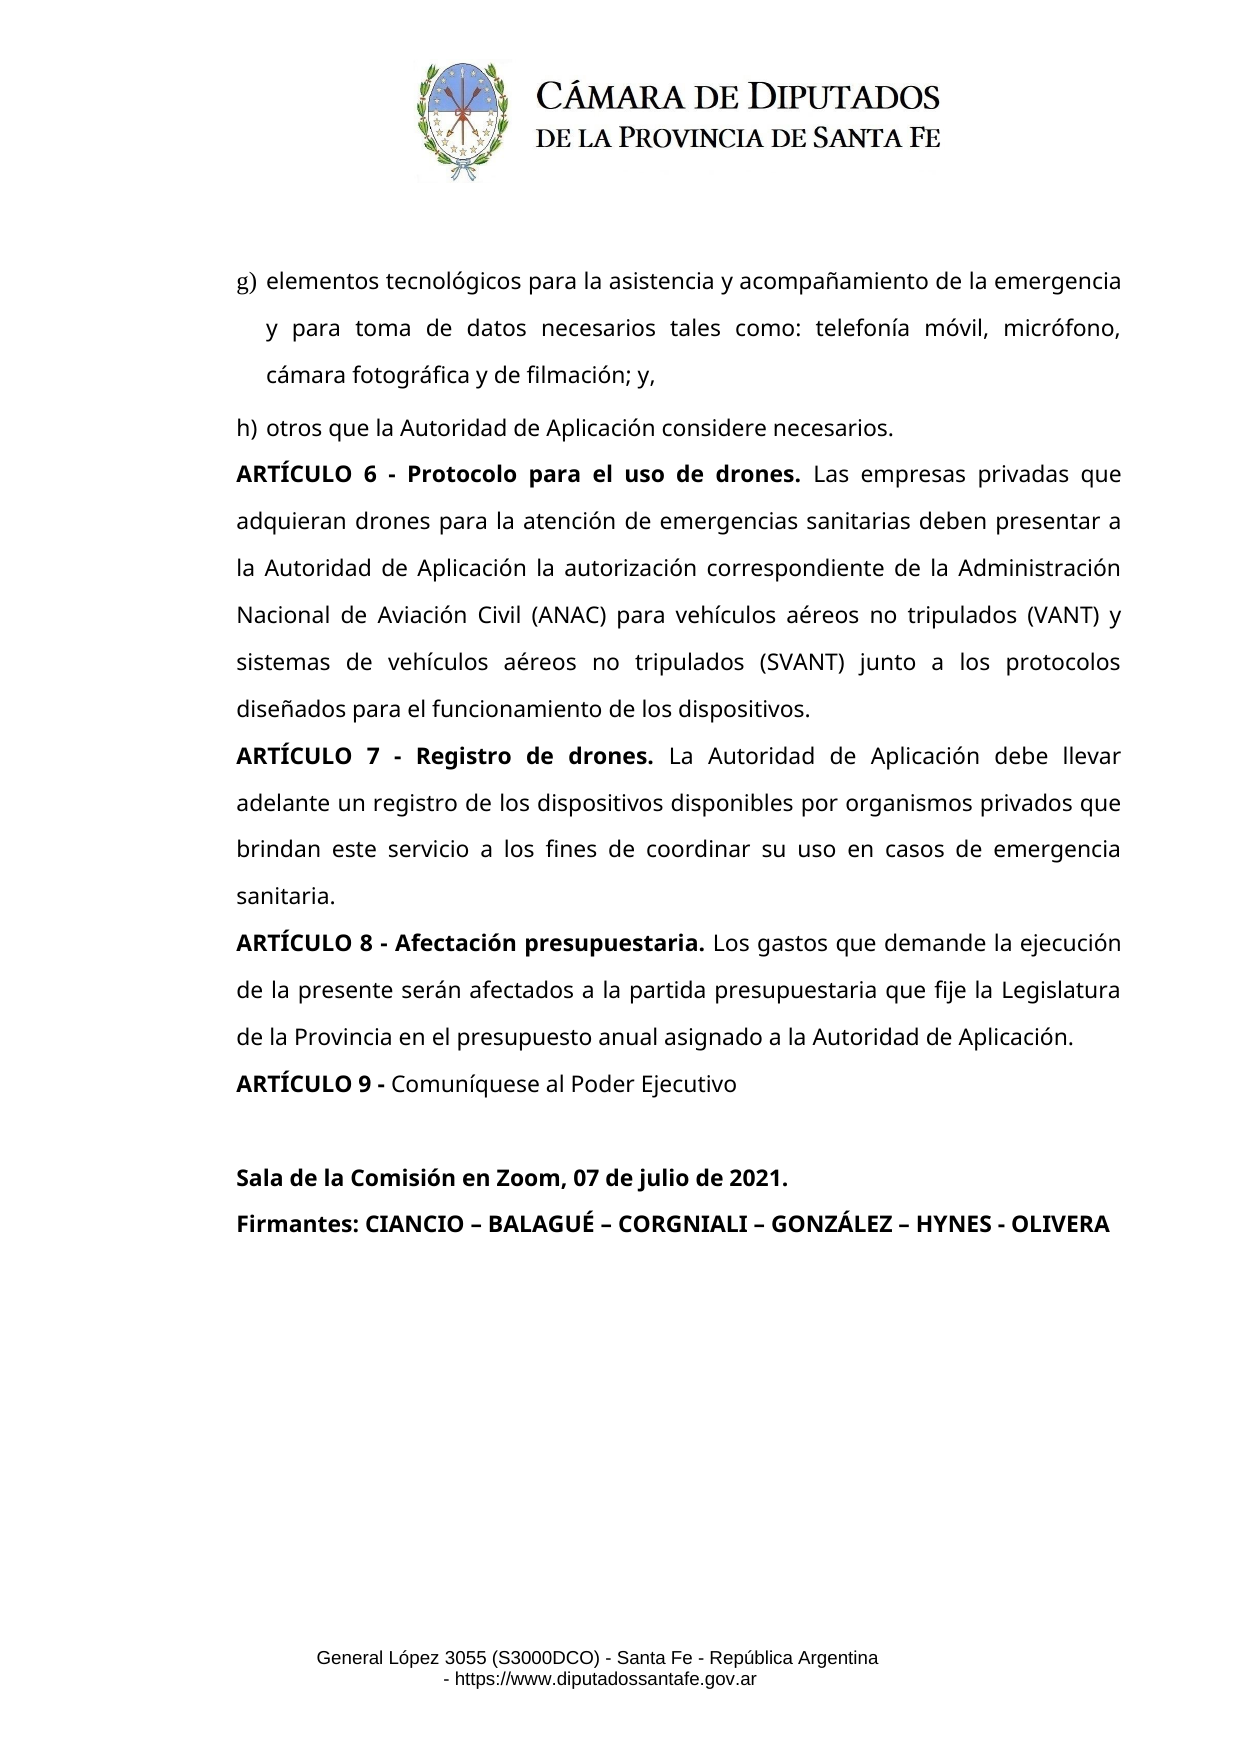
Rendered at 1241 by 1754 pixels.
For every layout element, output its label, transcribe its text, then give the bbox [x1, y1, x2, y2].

picture [353, 59, 945, 183]
text ARTÍCULO 7 - Registro de drones. La Autoridad de Aplicación debe llevar adelante un registro de los dispositivos disponibles por organismos privados que brindan este servicio a los fines de coordinar su uso en casos de emergencia sanitaria. [236, 740, 1122, 912]
text Firmantes: CIANCIO – BALAGUÉ – CORGNIALI – GONZÁLEZ – HYNES - OLIVERA [236, 1208, 1122, 1240]
text ARTÍCULO 6 - Protocolo para el uso de drones. Las empresas privadas que adquieran drones para la atención de emergencias sanitarias deben presentar a la Autoridad de Aplicación la autorización correspondiente de la Administración Nacional de Aviación Civil (ANAC) para vehículos aéreos no tripulados (VANT) y sistemas de vehículos aéreos no tripulados (SVANT) junto a los protocolos diseñados para el funcionamiento de los dispositivos. [236, 458, 1122, 724]
list otros que la Autoridad de Aplicación considere necesarios. [236, 412, 1122, 443]
text ARTÍCULO 8 - Afectación presupuestaria. Los gastos que demande la ejecución de la presente serán afectados a la partida presupuestaria que fije la Legislatura de la Provincia en el presupuesto anual asignado a la Autoridad de Aplicación. [236, 927, 1122, 1052]
text Sala de la Comisión en Zoom, 07 de julio de 2021. [236, 1162, 1122, 1193]
list elementos tecnológicos para la asistencia y acompañamiento de la emergencia y para toma de datos necesarios tales como: telefonía móvil, micrófono, cámara fotográfica y de filmación; y, [236, 265, 1122, 390]
text ARTÍCULO 9 - Comuníquese al Poder Ejecutivo [236, 1068, 1122, 1099]
